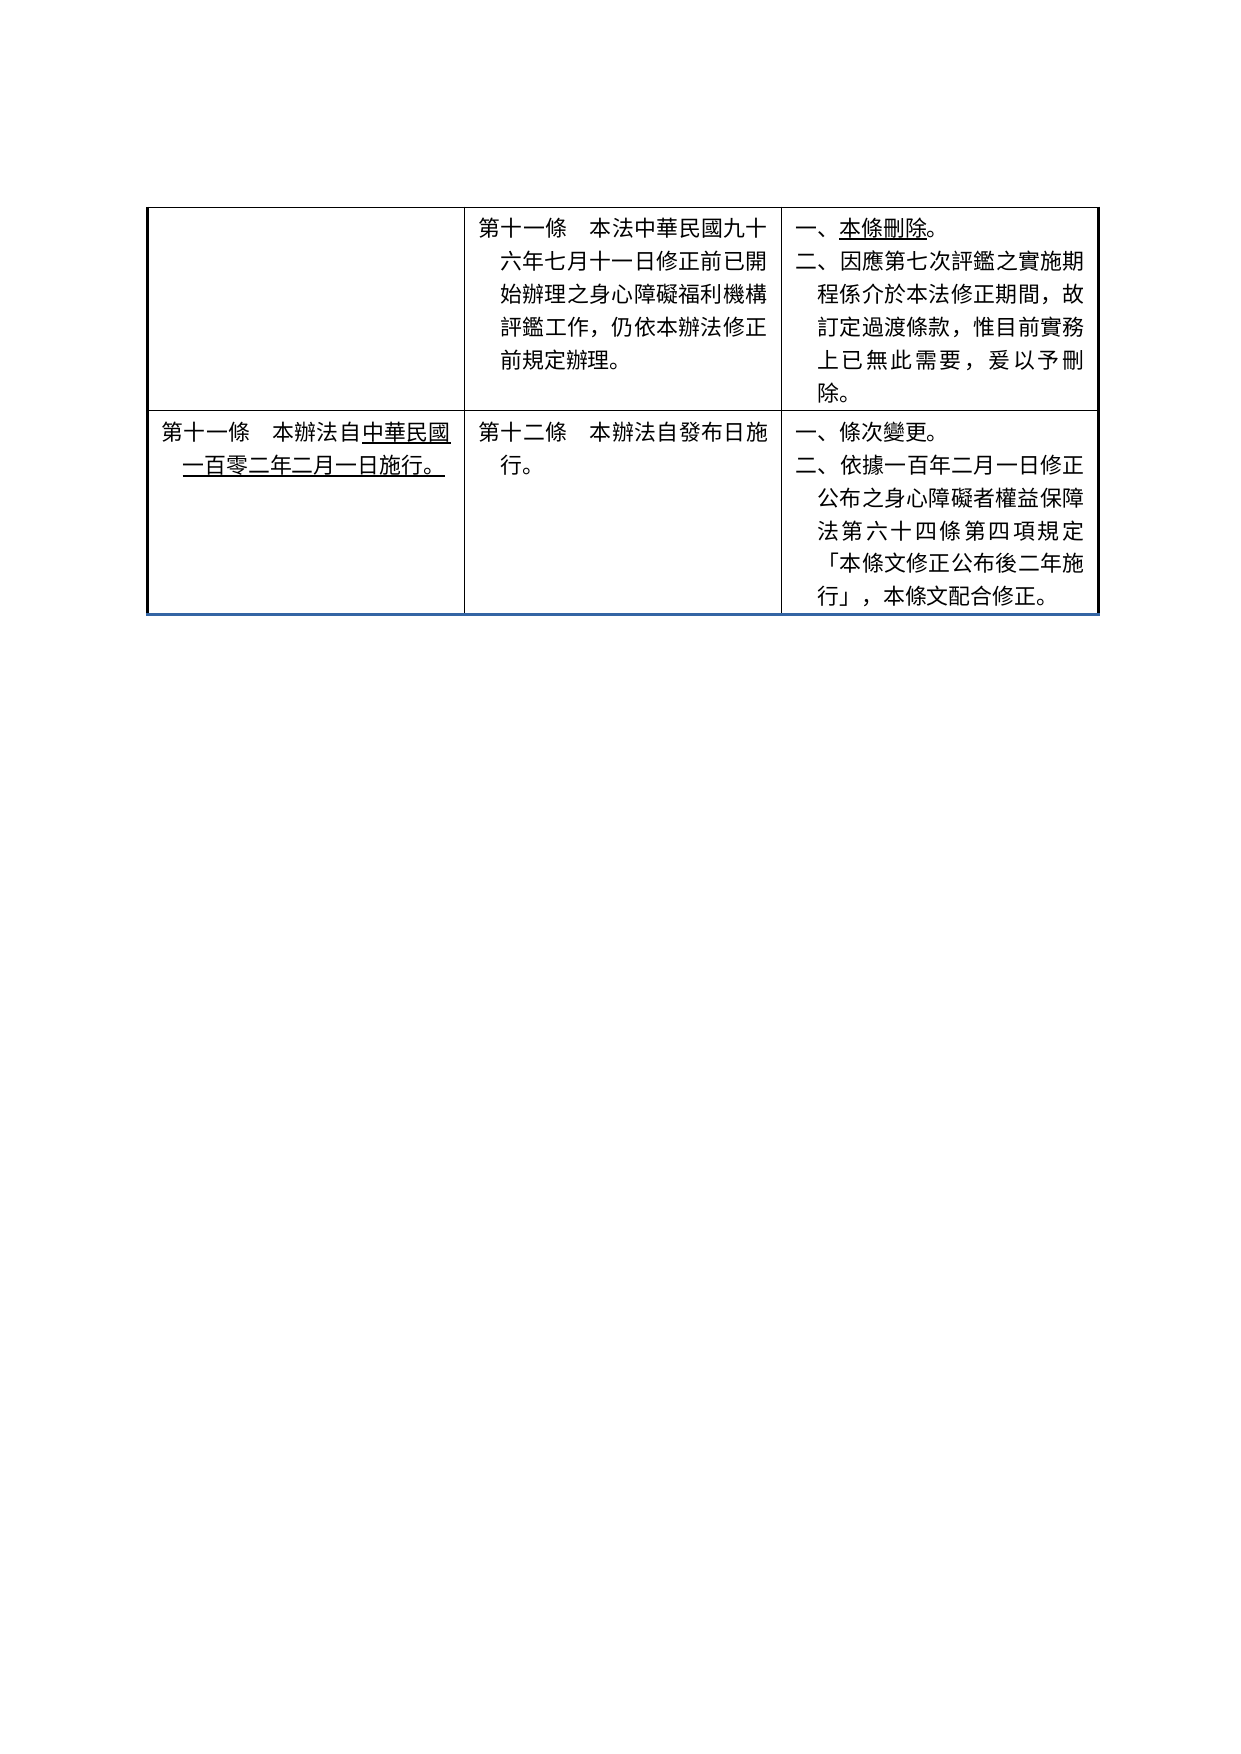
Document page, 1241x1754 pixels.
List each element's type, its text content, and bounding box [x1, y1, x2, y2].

table_cell 一、條次變更。 二、依據一百年二月一日修正公布之身心障礙者權益保障法第六十四條第四項規定「本條文修正公布後二年施行」，本條文配合修正。 [782, 411, 1097, 613]
table_cell 第十一條 本辦法自中華民國一百零二年二月一日施行。 [149, 411, 464, 613]
table_cell 第十一條 本法中華民國九十六年七月十一日修正前已開始辦理之身心障礙福利機構評鑑工作，仍依本辦法修正前規定辦理。 [465, 208, 781, 410]
table_cell 第十二條 本辦法自發布日施行。 [465, 411, 781, 613]
table_cell [149, 208, 464, 410]
table_cell 一、本條刪除。 二、因應第七次評鑑之實施期程係介於本法修正期間，故訂定過渡條款，惟目前實務上已無此需要，爰以予刪除。 [782, 208, 1097, 410]
